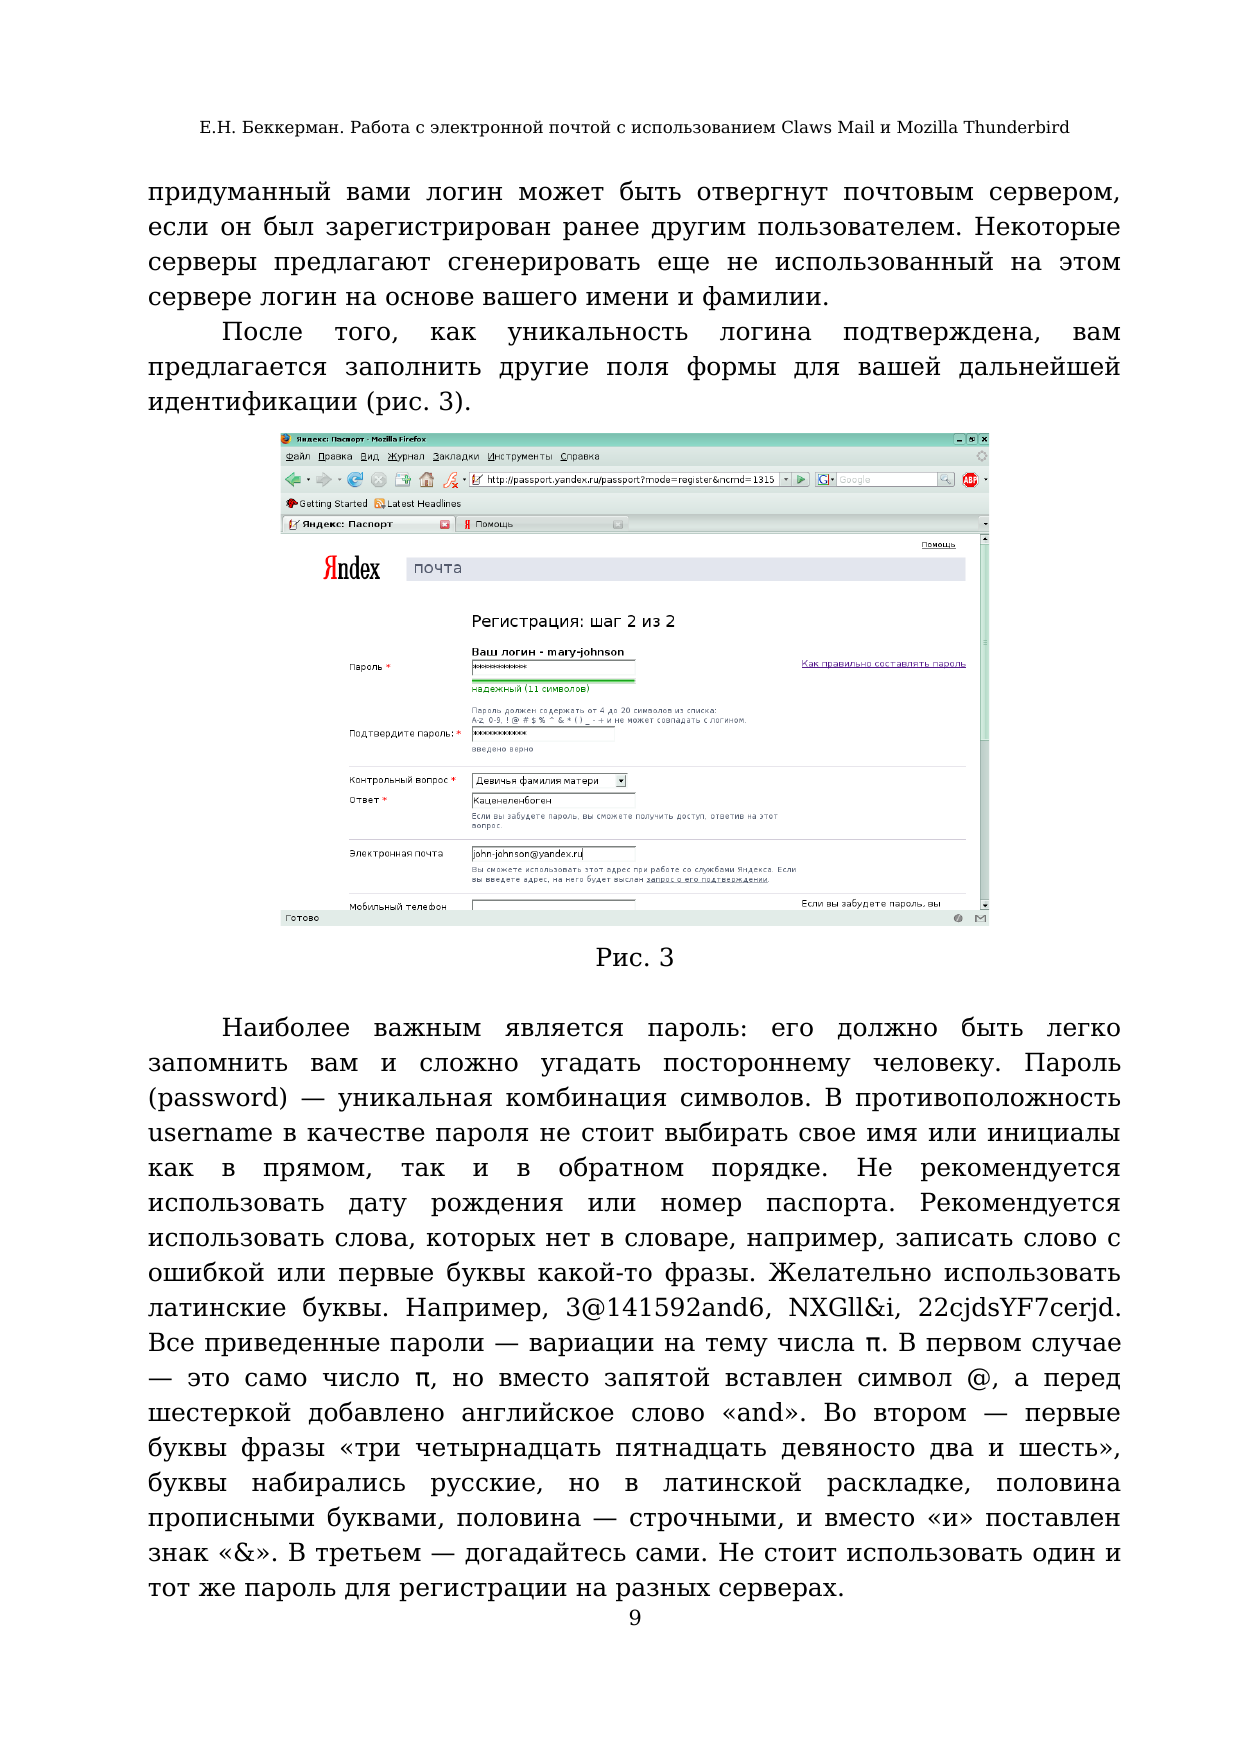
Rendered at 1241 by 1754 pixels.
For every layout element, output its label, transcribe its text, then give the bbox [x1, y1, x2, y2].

text После того, как уникальность логина подтверждена, вам предлагается заполнить другие поля формы для вашей дальнейшей идентификации (рис. 3). [148, 317, 1122, 416]
text Наиболее важным является пароль: его должно быть легко запомнить вам и сложно угадать постороннему человеку. Пароль (password) — уникальная комбинация символов. В противоположность username в качестве пароля не стоит выбирать свое имя или инициалы как в прямом, так и в обратном порядке. Не рекомендуется использовать дату рождения или номер паспорта. Рекомендуется использовать слова, которых нет в словаре, например, записать слово с ошибкой или первые буквы какой-то фразы. Желательно использовать латинские буквы. Например, 3@141592and6, NXGll&i, 22cjdsYF7cerjd. Все приведенные пароли — вариации на тему числа π. В первом случае — это само число π, но вместо запятой вставлен символ @, а перед шестеркой добавлено английское слово «and». Во втором — первые буквы фразы «три четырнадцать пятнадцать девяносто два и шесть», буквы набирались русские, но в латинской раскладке, половина прописными буквами, половина — строчными, и вместо «и» поставлен знак «&». В третьем — догадайтесь сами. Не стоит использовать один и тот же пароль для регистрации на разных серверах. [148, 1013, 1122, 1602]
text Рис. 3 [148, 422, 1122, 972]
picture [280, 433, 990, 926]
text придуманный вами логин может быть отвергнут почтовым сервером, если он был зарегистрирован ранее другим пользователем. Некоторые серверы предлагают сгенерировать еще не использованный на этом сервере логин на основе вашего имени и фамилии. [148, 177, 1122, 311]
